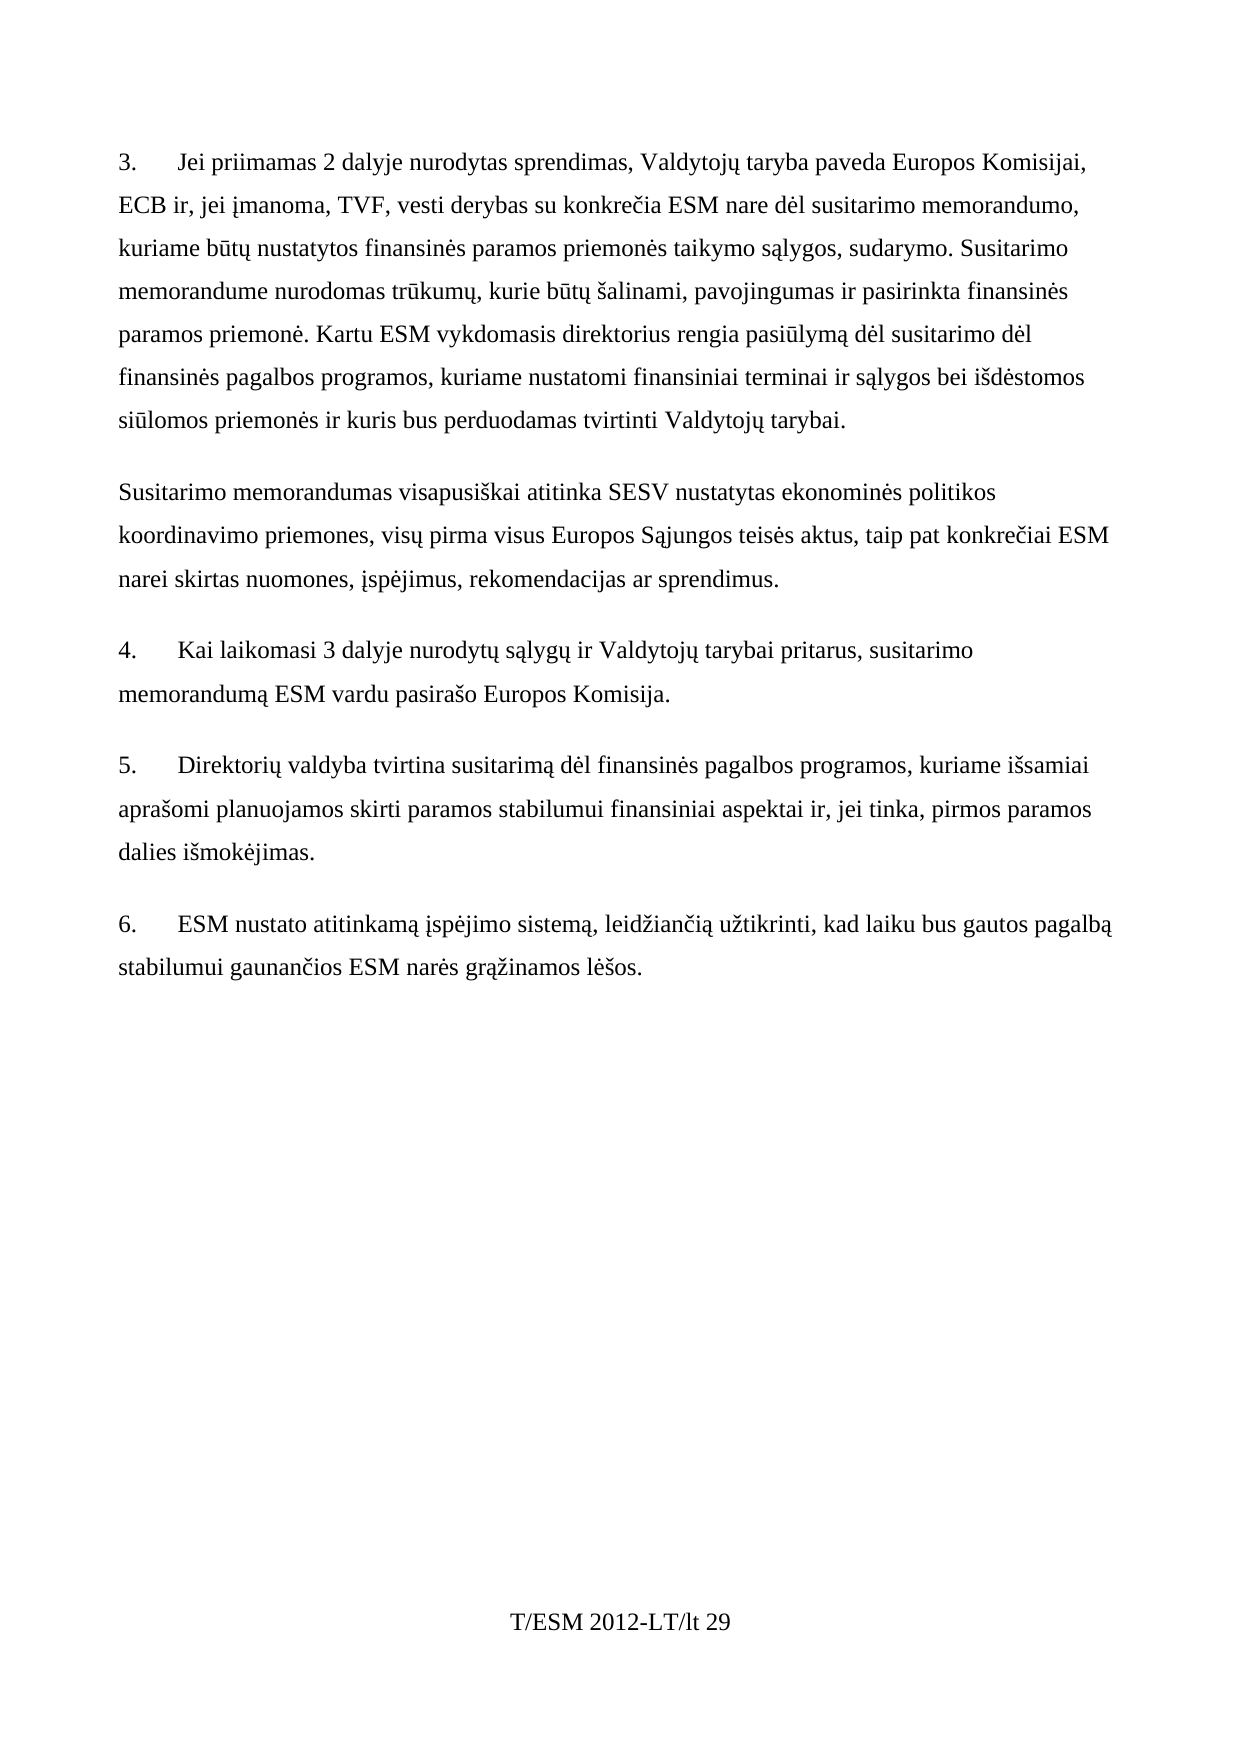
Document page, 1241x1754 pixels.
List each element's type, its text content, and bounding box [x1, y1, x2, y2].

text 3. Jei priimamas 2 dalyje nurodytas sprendimas, Valdytojų taryba paveda Europos Komisijai, ECB ir, jei įmanoma, TVF, vesti derybas su konkrečia ESM nare dėl susitarimo memorandumo, kuriame būtų nustatytos finansinės paramos priemonės taikymo sąlygos, sudarymo. Susitarimo memorandume nurodomas trūkumų, kurie būtų šalinami, pavojingumas ir pasirinkta finansinės paramos priemonė. Kartu ESM vykdomasis direktorius rengia pasiūlymą dėl susitarimo dėl finansinės pagalbos programos, kuriame nustatomi finansiniai terminai ir sąlygos bei išdėstomos siūlomos priemonės ir kuris bus perduodamas tvirtinti Valdytojų tarybai. [118, 147, 1122, 434]
text 4. Kai laikomasi 3 dalyje nurodytų sąlygų ir Valdytojų tarybai pritarus, susitarimo memorandumą ESM vardu pasirašo Europos Komisija. [118, 636, 1122, 707]
text Susitarimo memorandumas visapusiškai atitinka SESV nustatytas ekonominės politikos koordinavimo priemones, visų pirma visus Europos Sąjungos teisės aktus, taip pat konkrečiai ESM narei skirtas nuomones, įspėjimus, rekomendacijas ar sprendimus. [118, 477, 1122, 592]
text 5. Direktorių valdyba tvirtina susitarimą dėl finansinės pagalbos programos, kuriame išsamiai aprašomi planuojamos skirti paramos stabilumui finansiniai aspektai ir, jei tinka, pirmos paramos dalies išmokėjimas. [118, 751, 1122, 866]
text 6. ESM nustato atitinkamą įspėjimo sistemą, leidžiančią užtikrinti, kad laiku bus gautos pagalbą stabilumui gaunančios ESM narės grąžinamos lėšos. [118, 909, 1122, 981]
